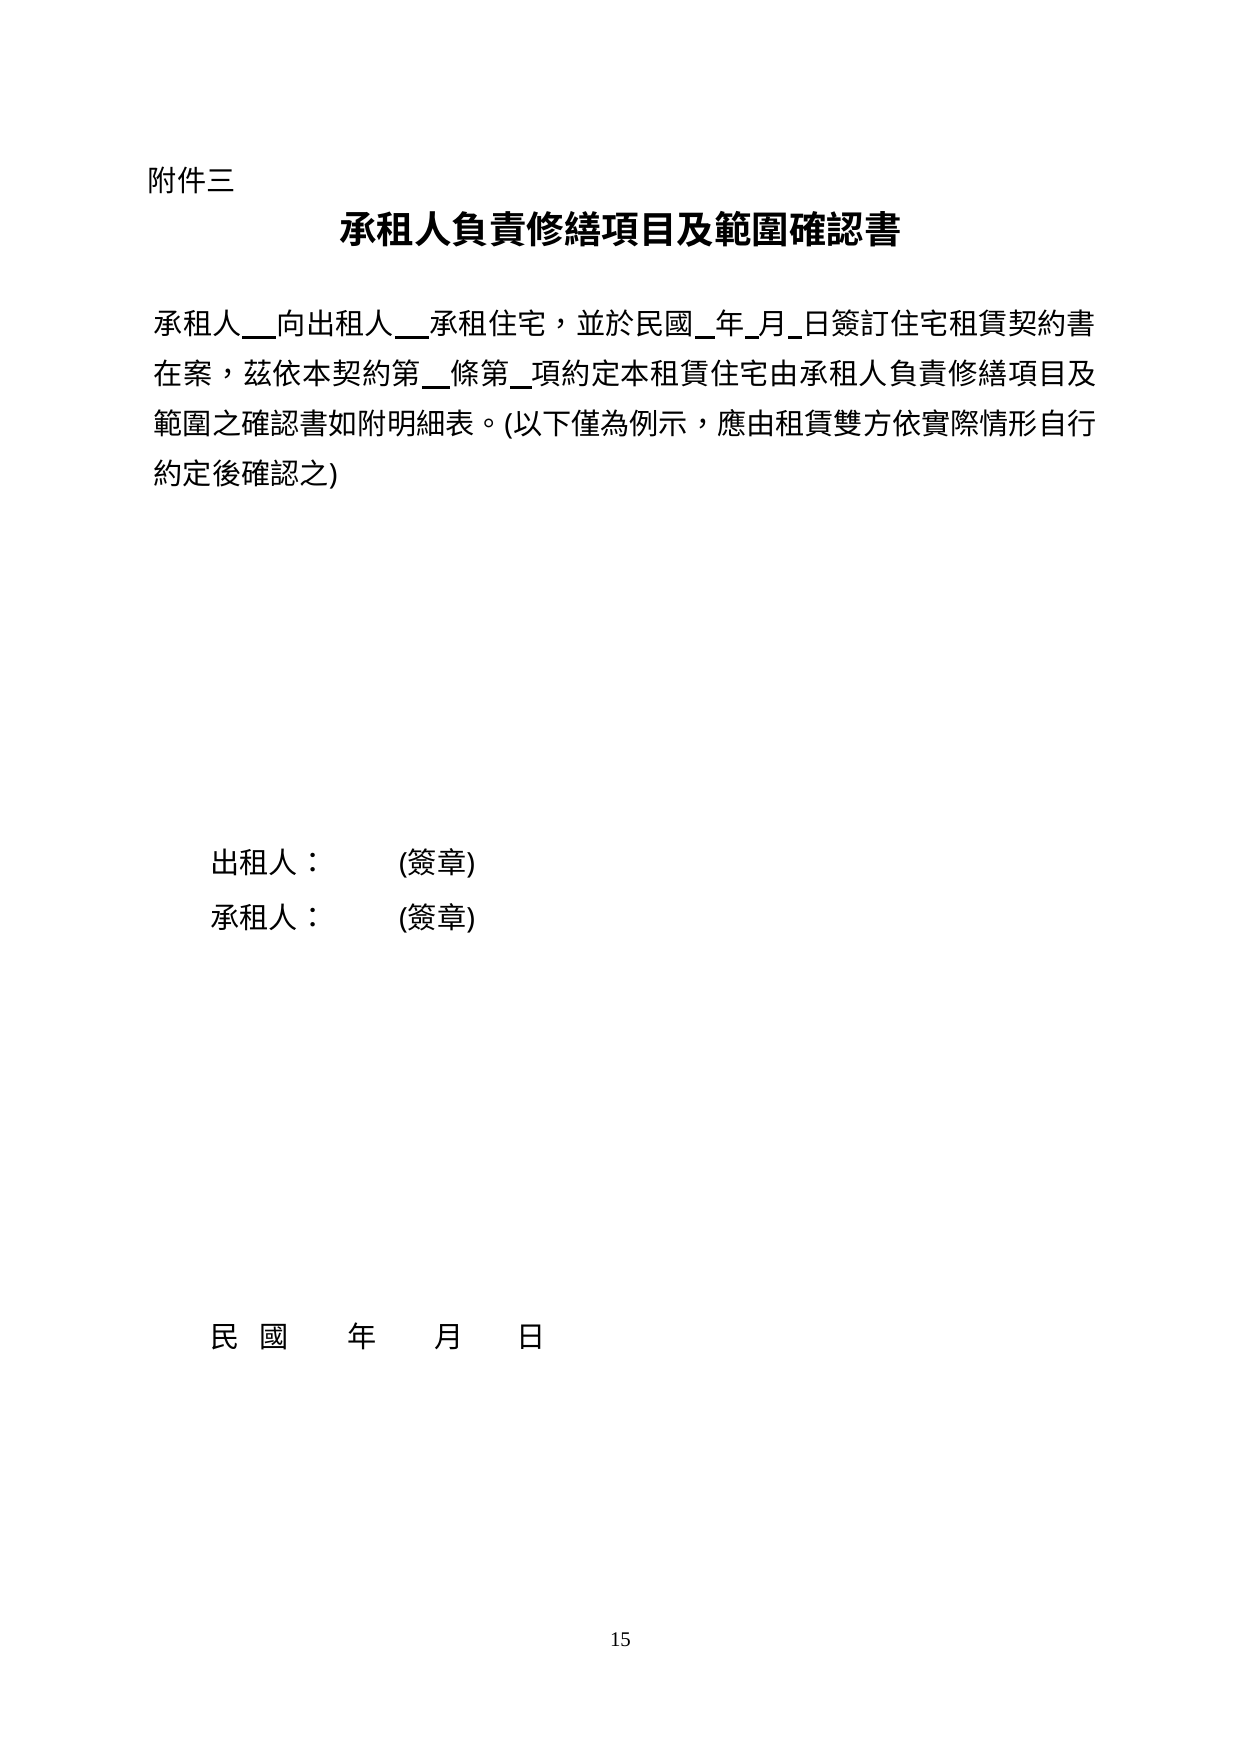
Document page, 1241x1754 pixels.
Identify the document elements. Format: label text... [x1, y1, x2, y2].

text 承租人 向出租人 承租住宅，並於民國 年 月 日簽訂住宅租賃契約書在案，茲依本契約第 條第 項約定本租賃住宅由承租人負責修繕項目及範圍之確認書如附明細表。(以下僅為例示，應由租賃雙方依實際情形自行約定後確認之) [153, 294, 1097, 494]
text 承租人負責修繕項目及範圍確認書 [148, 200, 1092, 254]
text 承租人： (簽章) [210, 884, 1011, 940]
text 附件三 [148, 158, 1092, 200]
text 民 國 年 月 日 [148, 1314, 1092, 1356]
text 出租人： (簽章) [210, 832, 1092, 884]
